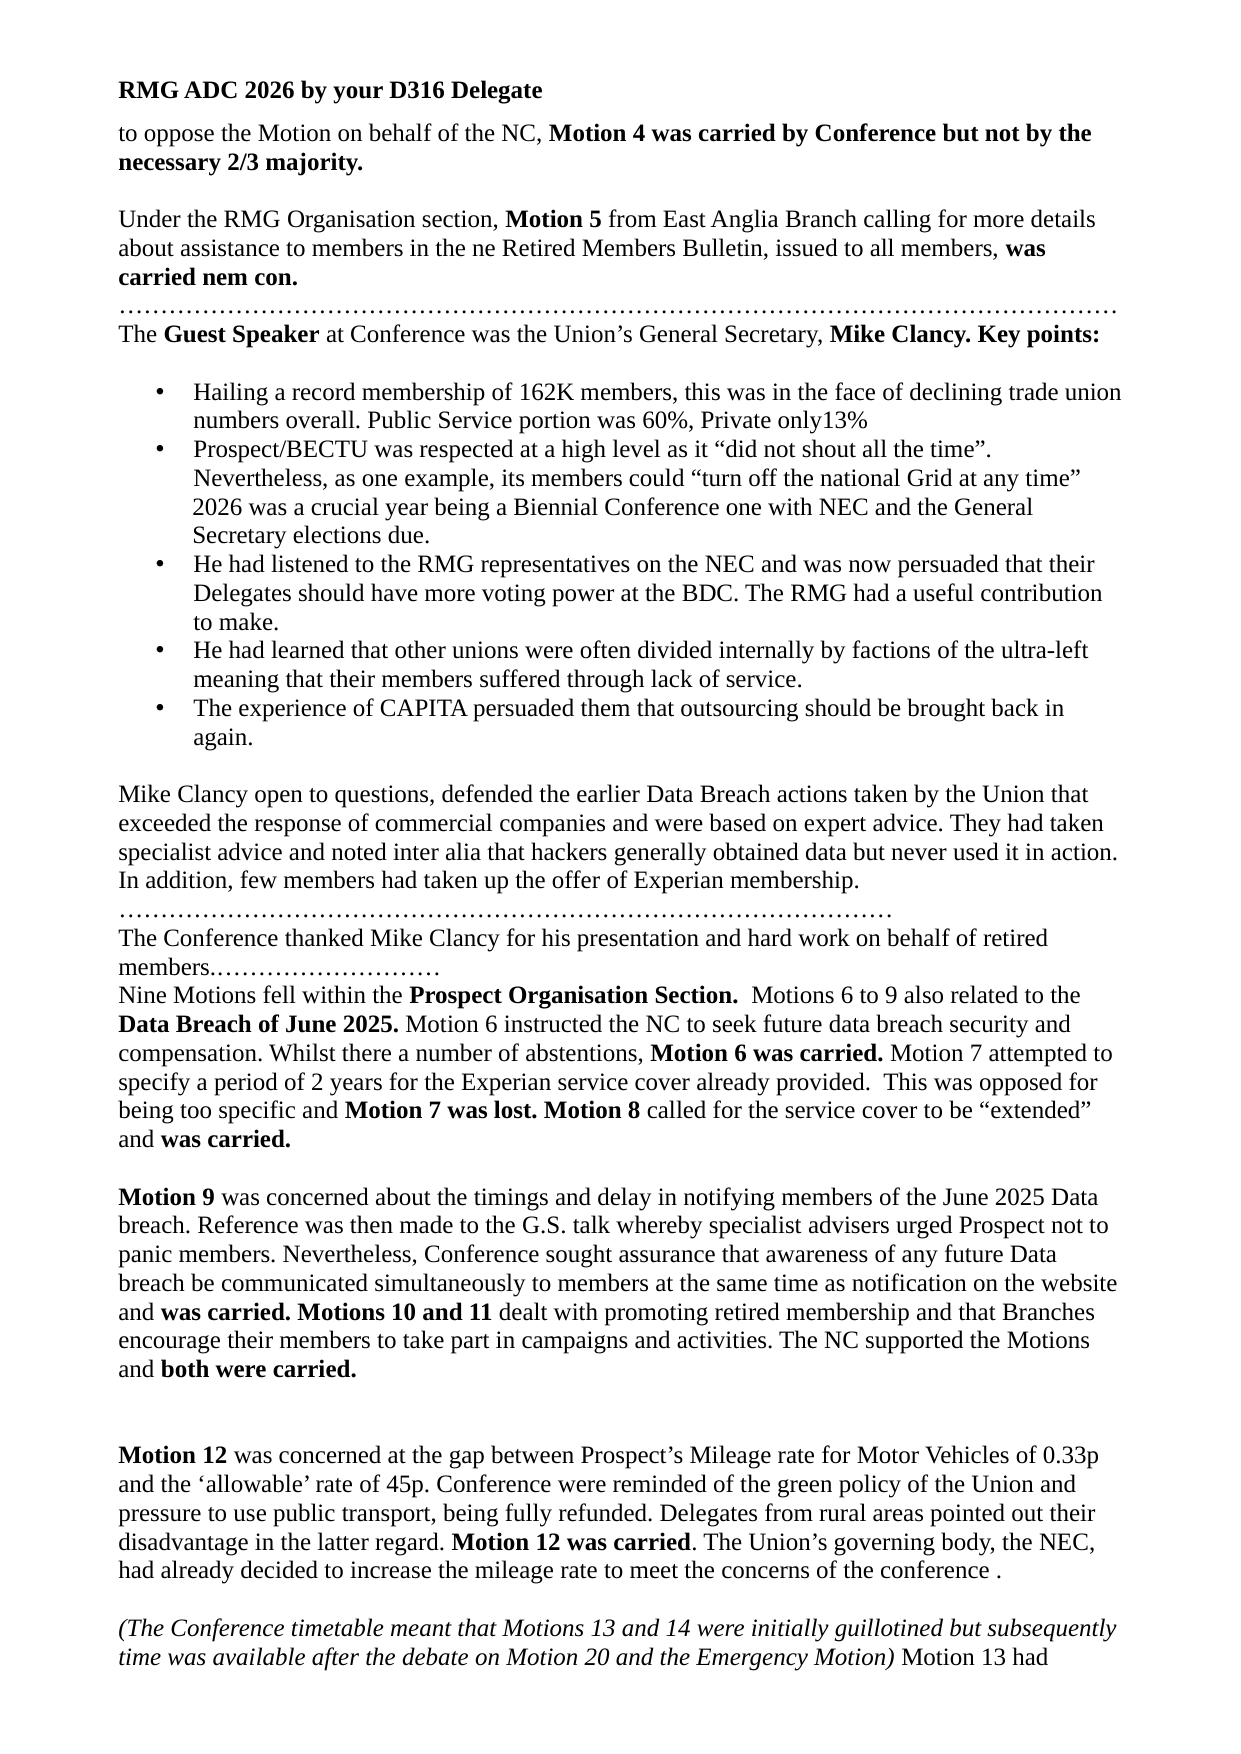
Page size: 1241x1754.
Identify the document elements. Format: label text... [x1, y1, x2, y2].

text ………………………………………………………………………………………………………… [118, 291, 1122, 319]
text Under the RMG Organisation section, Motion 5 from East Anglia Branch calling for more details about assistance to members in the ne Retired Members Bulletin, issued to all members, was carried nem con. [118, 204, 1122, 291]
list He had listened to the RMG representatives on the NEC and was now persuaded that their Delegates should have more voting power at the BDC. The RMG had a useful contribution to make. [156, 549, 1122, 636]
text ………………………………………………………………………………… [118, 894, 1122, 923]
text Motion 9 was concerned about the timings and delay in notifying members of the June 2025 Data breach. Reference was then made to the G.S. talk whereby specialist advisers urged Prospect not to panic members. Nevertheless, Conference sought assurance that awareness of any future Data breach be communicated simultaneously to members at the same time as notification on the website and was carried. Motions 10 and 11 dealt with promoting retired membership and that Branches encourage their members to take part in campaigns and activities. The NC supported the Motions and both were carried. [118, 1182, 1122, 1383]
text Nine Motions fell within the Prospect Organisation Section. Motions 6 to 9 also related to the Data Breach of June 2025. Motion 6 instructed the NC to seek future data breach security and compensation. Whilst there a number of abstentions, Motion 6 was carried. Motion 7 attempted to specify a period of 2 years for the Experian service cover already provided. This was opposed for being too specific and Motion 7 was lost. Motion 8 called for the service cover to be “extended” and was carried. [118, 981, 1122, 1153]
list He had learned that other unions were often divided internally by factions of the ultra-left meaning that their members suffered through lack of service. [156, 636, 1122, 693]
text Mike Clancy open to questions, defended the earlier Data Breach actions taken by the Union that exceeded the response of commercial companies and were based on expert advice. They had taken specialist advice and noted inter alia that hackers generally obtained data but never used it in action. In addition, few members had taken up the offer of Experian membership. [118, 779, 1122, 894]
list Prospect/BECTU was respected at a high level as it “did not shout all the time”. Nevertheless, as one example, its members could “turn off the national Grid at any time” [156, 434, 1122, 492]
text (The Conference timetable meant that Motions 13 and 14 were initially guillotined but subsequently time was available after the debate on Motion 20 and the Emergency Motion) Motion 13 had [118, 1613, 1122, 1671]
text The Guest Speaker at Conference was the Union’s General Secretary, Mike Clancy. Key points: [118, 319, 1122, 348]
list Hailing a record membership of 162K members, this was in the face of declining trade union numbers overall. Public Service portion was 60%, Private only13% [156, 377, 1122, 434]
text 2026 was a crucial year being a Biennial Conference one with NEC and the General Secretary elections due. [118, 492, 1122, 549]
text to oppose the Motion on behalf of the NC, Motion 4 was carried by Conference but not by the necessary 2/3 majority. [118, 118, 1122, 176]
text The Conference thanked Mike Clancy for his presentation and hard work on behalf of retired members.……………………… [118, 923, 1122, 981]
text Motion 12 was concerned at the gap between Prospect’s Mileage rate for Motor Vehicles of 0.33p and the ‘allowable’ rate of 45p. Conference were reminded of the green policy of the Union and pressure to use public transport, being fully refunded. Delegates from rural areas pointed out their disadvantage in the latter regard. Motion 12 was carried. The Union’s governing body, the NEC, had already decided to increase the mileage rate to meet the concerns of the conference . [118, 1441, 1122, 1584]
list The experience of CAPITA persuaded them that outsourcing should be brought back in again. [156, 693, 1122, 751]
